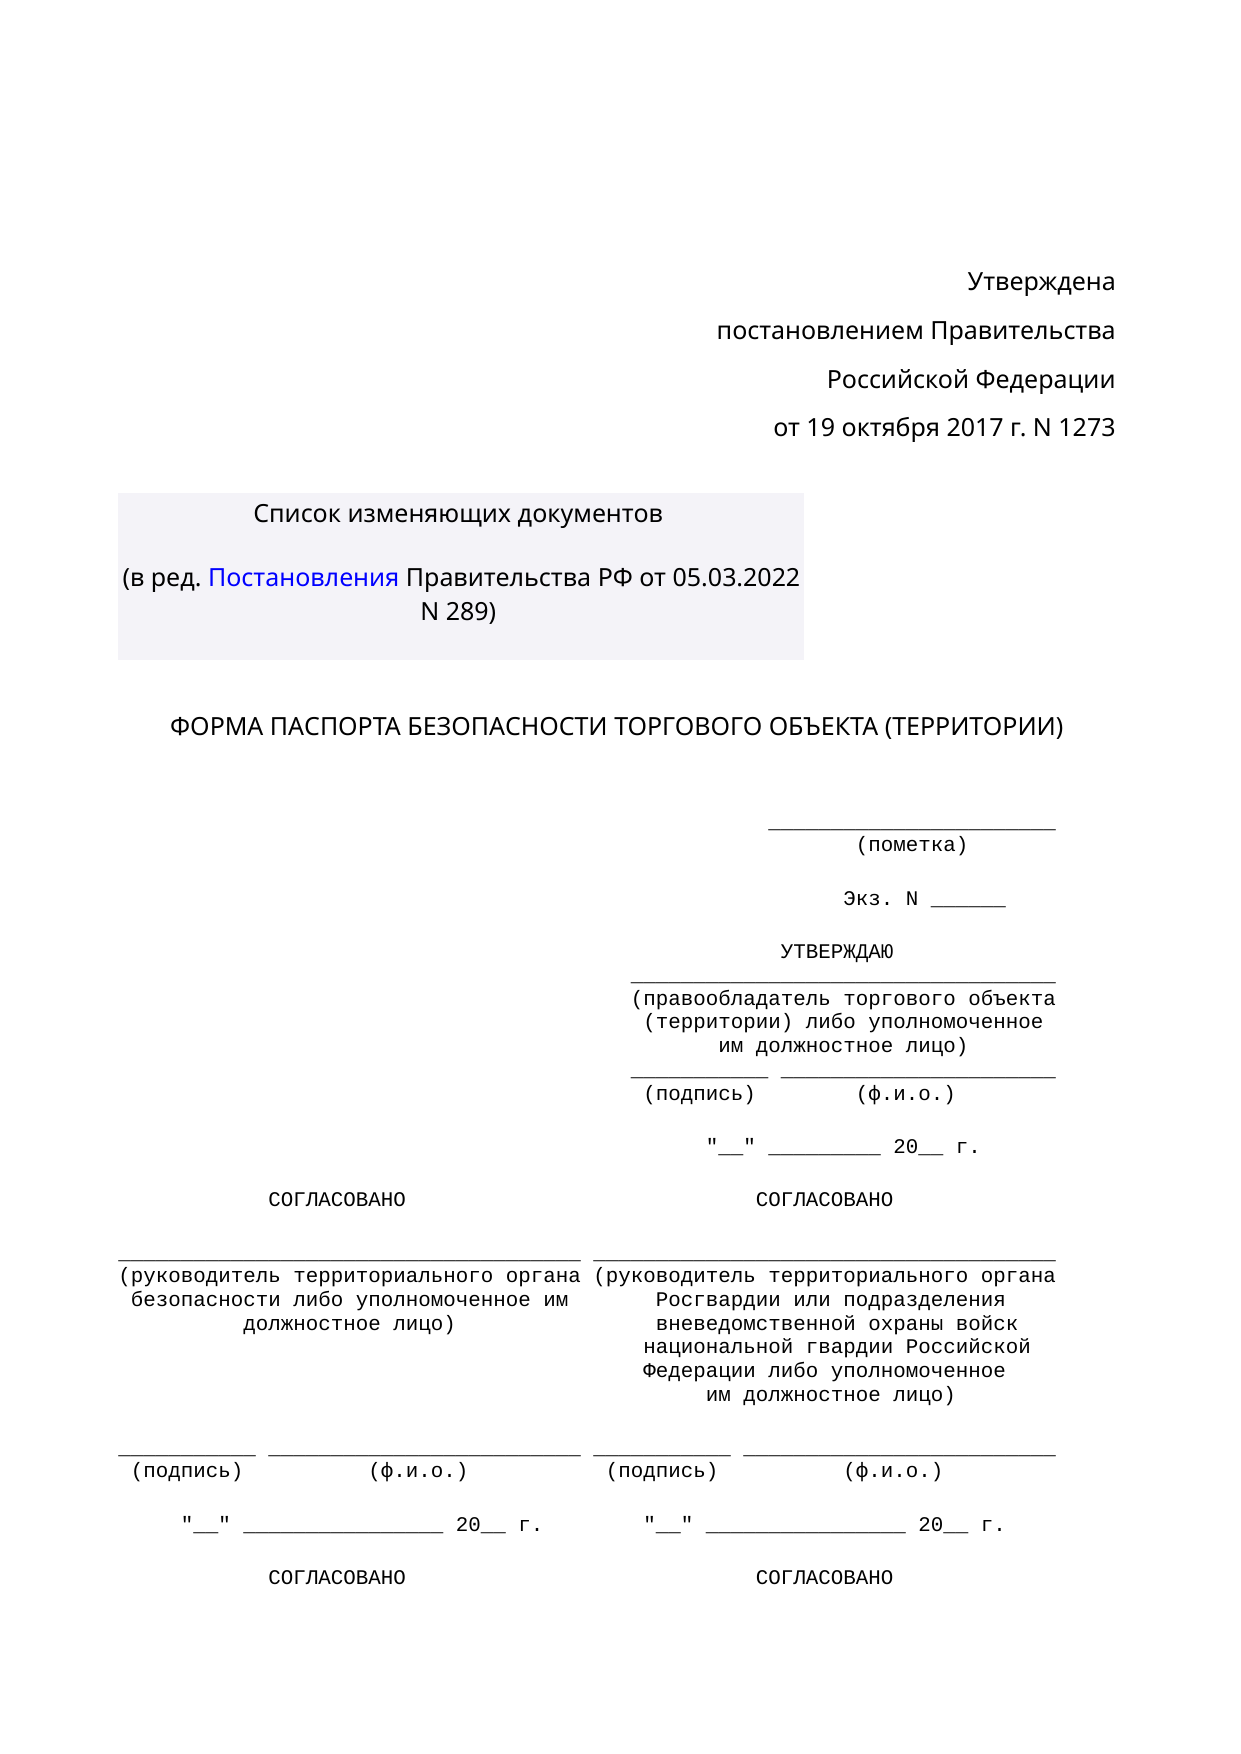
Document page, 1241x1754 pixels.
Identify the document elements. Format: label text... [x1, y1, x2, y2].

text Федерации либо уполномоченное [118, 1360, 1122, 1384]
text ___________ ______________________ [118, 1059, 1122, 1082]
text УТВЕРЖДАЮ [118, 941, 1122, 964]
text _______________________ [118, 811, 1122, 834]
text Экз. N ______ [118, 887, 1122, 911]
text ФОРМА ПАСПОРТА БЕЗОПАСНОСТИ ТОРГОВОГО ОБЪЕКТА (ТЕРРИТОРИИ) [118, 708, 1122, 742]
text постановлением Правительства [118, 313, 1122, 347]
table_header Список изменяющих документов (в ред. Постановления Правительства РФ от 05.03.2022 N 289) [118, 493, 804, 660]
text им должностное лицо) [118, 1035, 1122, 1059]
text (подпись) (ф.и.о.) (подпись) (ф.и.о.) [118, 1461, 1122, 1484]
text СОГЛАСОВАНО СОГЛАСОВАНО [118, 1567, 1122, 1590]
text СОГЛАСОВАНО СОГЛАСОВАНО [118, 1189, 1122, 1212]
text Российской Федерации [118, 361, 1122, 395]
text _____________________________________ _____________________________________ [118, 1242, 1122, 1266]
text (подпись) (ф.и.о.) [118, 1082, 1122, 1106]
text национальной гвардии Российской [118, 1336, 1122, 1360]
text "__" _________ 20__ г. [118, 1136, 1122, 1159]
text "__" ________________ 20__ г. "__" ________________ 20__ г. [118, 1514, 1122, 1537]
text (территории) либо уполномоченное [118, 1012, 1122, 1035]
text безопасности либо уполномоченное им Росгвардии или подразделения [118, 1289, 1122, 1313]
text (руководитель территориального органа (руководитель территориального органа [118, 1266, 1122, 1289]
text Утверждена [118, 264, 1122, 298]
text от 19 октября 2017 г. N 1273 [118, 410, 1122, 444]
text им должностное лицо) [118, 1384, 1122, 1407]
text ___________ _________________________ ___________ _________________________ [118, 1437, 1122, 1461]
text (пометка) [118, 834, 1122, 858]
text (правообладатель торгового объекта [118, 988, 1122, 1012]
text должностное лицо) вневедомственной охраны войск [118, 1313, 1122, 1336]
text __________________________________ [118, 964, 1122, 988]
